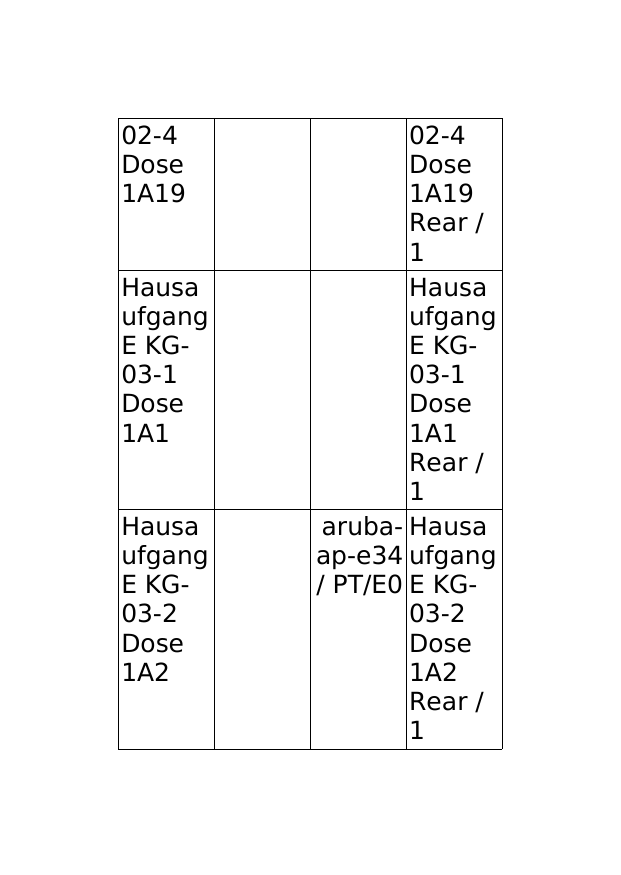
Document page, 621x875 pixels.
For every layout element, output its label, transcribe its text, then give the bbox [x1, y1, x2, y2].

table_cell [215, 119, 310, 270]
table_cell [311, 271, 406, 509]
table_cell Hausaufgang E KG-03-1 Dose 1A1 [119, 271, 214, 509]
table_cell 02-4 Dose 1A19 [119, 119, 214, 270]
table_cell [215, 271, 310, 509]
table_cell [215, 510, 310, 748]
table_cell Hausaufgang E KG-03-2 Dose 1A2 Rear / 1 [407, 510, 502, 748]
table_cell Hausaufgang E KG-03-1 Dose 1A1 Rear / 1 [407, 271, 502, 509]
table_cell 02-4 Dose 1A19 Rear / 1 [407, 119, 502, 270]
table_cell aruba-ap-e34 / PT/E0 [311, 510, 406, 748]
table_cell Hausaufgang E KG-03-2 Dose 1A2 [119, 510, 214, 748]
table_cell [311, 119, 406, 270]
